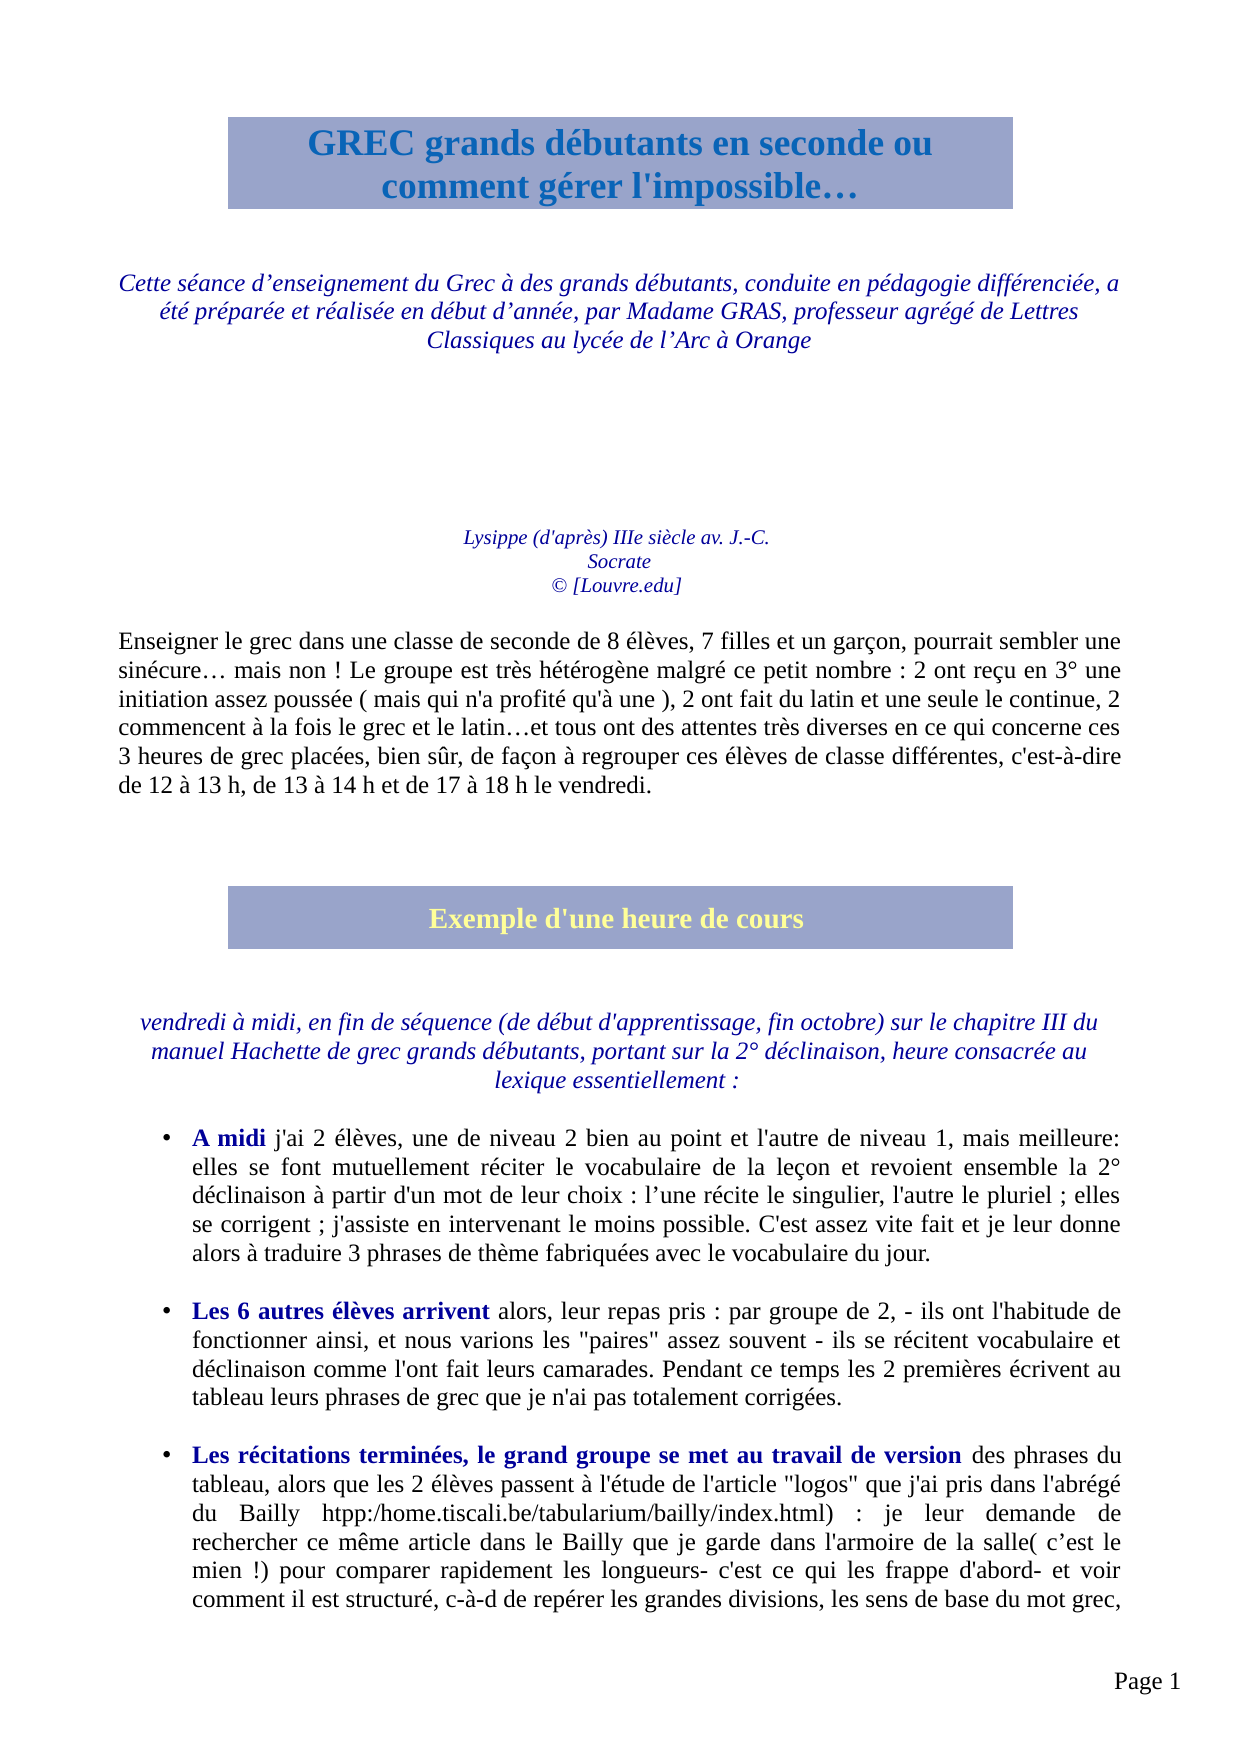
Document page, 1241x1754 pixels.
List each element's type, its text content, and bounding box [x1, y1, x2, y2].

table_header Exemple d'une heure de cours [228, 886, 1013, 949]
list A midi j'ai 2 élèves, une de niveau 2 bien au point et l'autre de niveau 1, mais meilleure: elles se font mutuellement réciter le vocabulaire de la leçon et revoient ensemble la 2° déclinaison à partir d'un mot de leur choix : l’une récite le singulier, l'autre le pluriel ; elles se corrigent ; j'assiste en intervenant le moins possible. C'est assez vite fait et je leur donne alors à traduire 3 phrases de thème fabriquées avec le vocabulaire du jour. [162, 1123, 1122, 1267]
text Cette séance d’enseignement du Grec à des grands débutants, conduite en pédagogie différenciée, a été préparée et réalisée en début d’année, par Madame GRAS, professeur agrégé de Lettres Classiques au lycée de l’Arc à Orange [118, 268, 1122, 354]
table_header GREC grands débutants en seconde ou comment gérer l'impossible… [228, 117, 1013, 209]
text Lysippe (d'après) IIIe siècle av. J.-C. Socrate © [Louvre.edu] [118, 383, 1122, 597]
text Enseigner le grec dans une classe de seconde de 8 élèves, 7 filles et un garçon, pourrait sembler une sinécure… mais non ! Le groupe est très hétérogène malgré ce petit nombre : 2 ont reçu en 3° une initiation assez poussée ( mais qui n'a profité qu'à une ), 2 ont fait du latin et une seule le continue, 2 commencent à la fois le grec et le latin…et tous ont des attentes très diverses en ce qui concerne ces 3 heures de grec placées, bien sûr, de façon à regrouper ces élèves de classe différentes, c'est-à-dire de 12 à 13 h, de 13 à 14 h et de 17 à 18 h le vendredi. [118, 626, 1122, 799]
list Les récitations terminées, le grand groupe se met au travail de version des phrases du tableau, alors que les 2 élèves passent à l'étude de l'article "logos" que j'ai pris dans l'abrégé du Bailly htpp:/home.tiscali.be/tabularium/bailly/index.html) : je leur demande de rechercher ce même article dans le Bailly que je garde dans l'armoire de la salle( c’est le mien !) pour comparer rapidement les longueurs- c'est ce qui les frappe d'abord- et voir comment il est structuré, c-à-d de repérer les grandes divisions, les sens de base du mot grec, [162, 1441, 1122, 1613]
text vendredi à midi, en fin de séquence (de début d'apprentissage, fin octobre) sur le chapitre III du manuel Hachette de grec grands débutants, portant sur la 2° déclinaison, heure consacrée au lexique essentiellement : [118, 1007, 1122, 1093]
list Les 6 autres élèves arrivent alors, leur repas pris : par groupe de 2, - ils ont l'habitude de fonctionner ainsi, et nous varions les "paires" assez souvent - ils se récitent vocabulaire et déclinaison comme l'ont fait leurs camarades. Pendant ce temps les 2 premières écrivent au tableau leurs phrases de grec que je n'ai pas totalement corrigées. [162, 1296, 1122, 1411]
